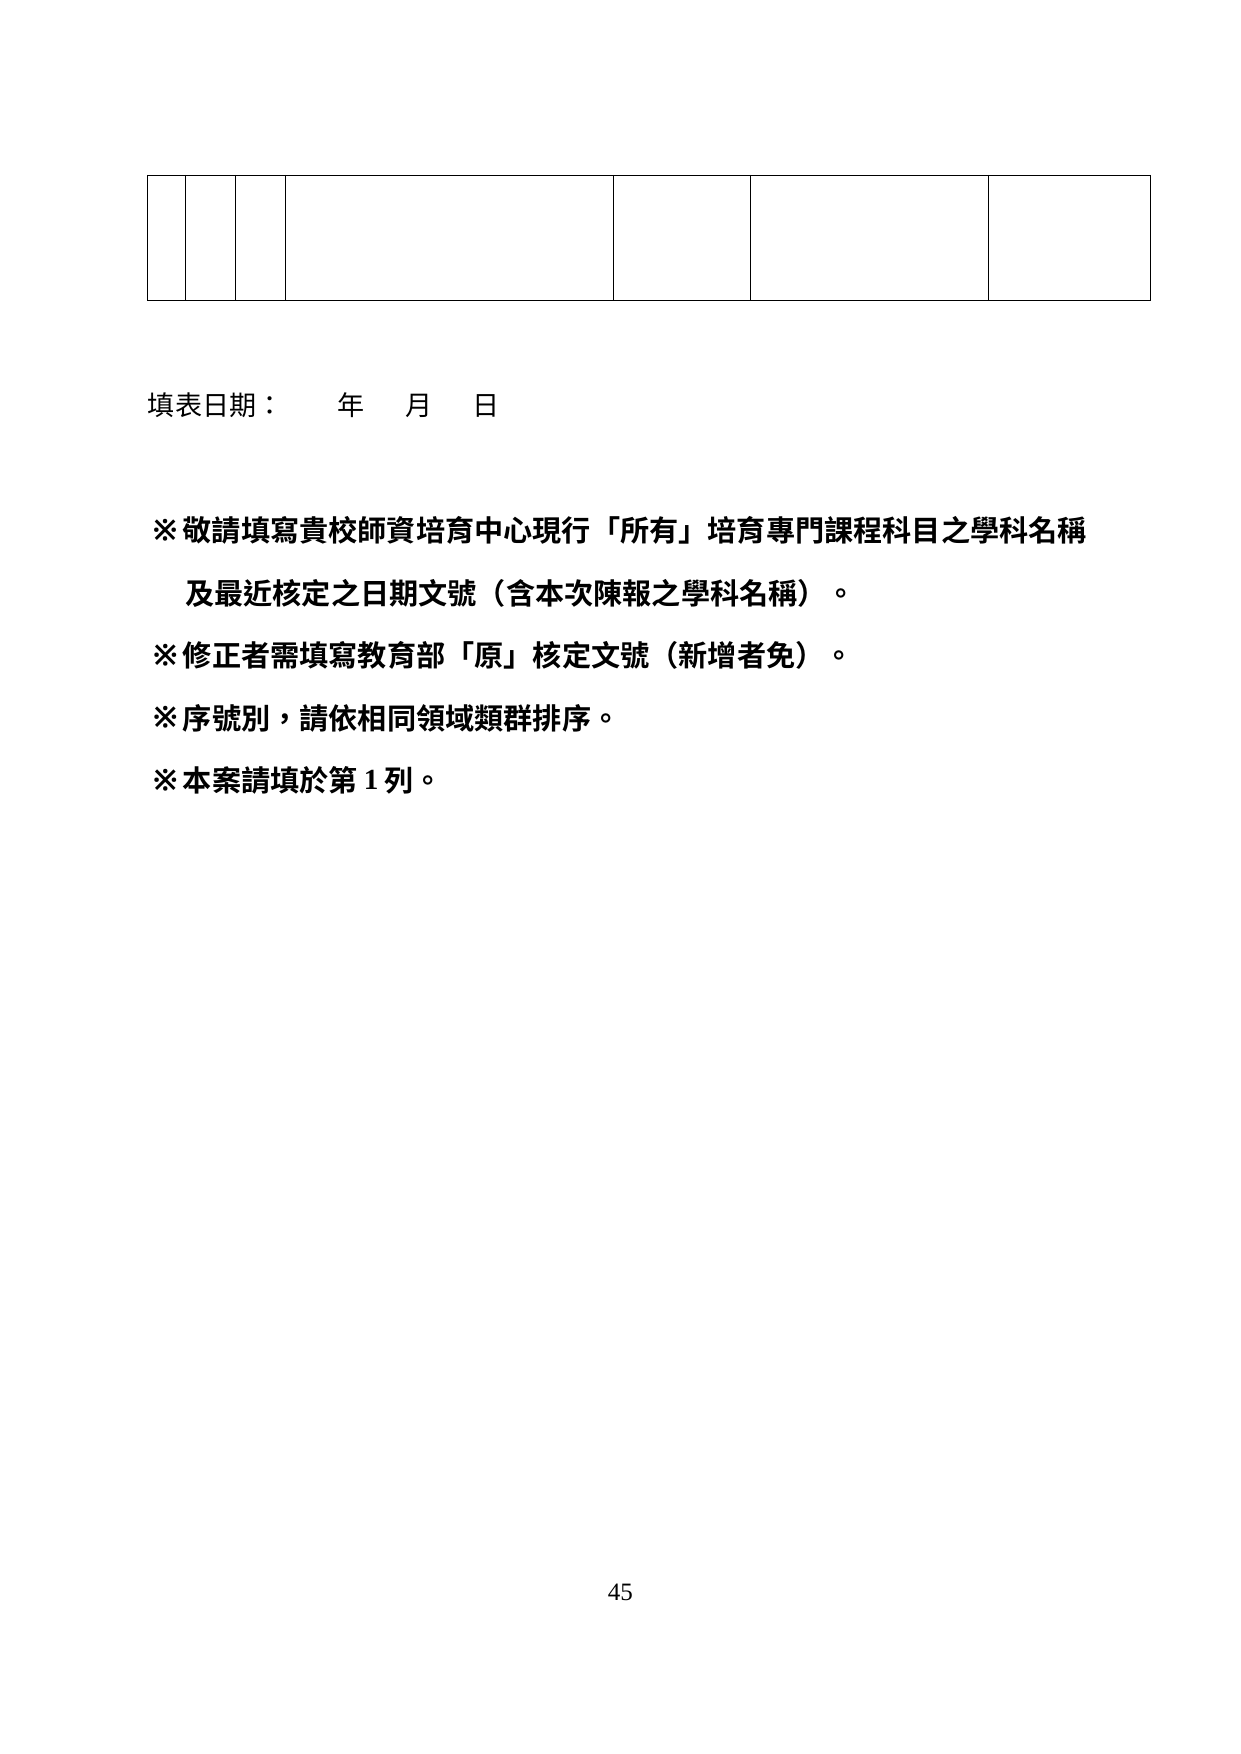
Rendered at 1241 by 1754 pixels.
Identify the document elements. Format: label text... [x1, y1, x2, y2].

table_cell [236, 176, 285, 300]
text ※修正者需填寫教育部「原」核定文號（新增者免）。 [148, 612, 1092, 675]
table_cell [286, 176, 613, 300]
table_cell [148, 176, 185, 300]
text 填表日期： 年 月 日 [148, 362, 1092, 425]
table_cell [186, 176, 235, 300]
table_cell [751, 176, 988, 300]
table_cell [614, 176, 750, 300]
text ※敬請填寫貴校師資培育中心現行「所有」培育專門課程科目之學科名稱及最近核定之日期文號（含本次陳報之學科名稱）。 [147, 487, 1092, 612]
text ※本案請填於第1列。 [148, 737, 1092, 800]
table_cell [989, 176, 1150, 300]
text ※序號別，請依相同領域類群排序。 [148, 675, 1092, 737]
